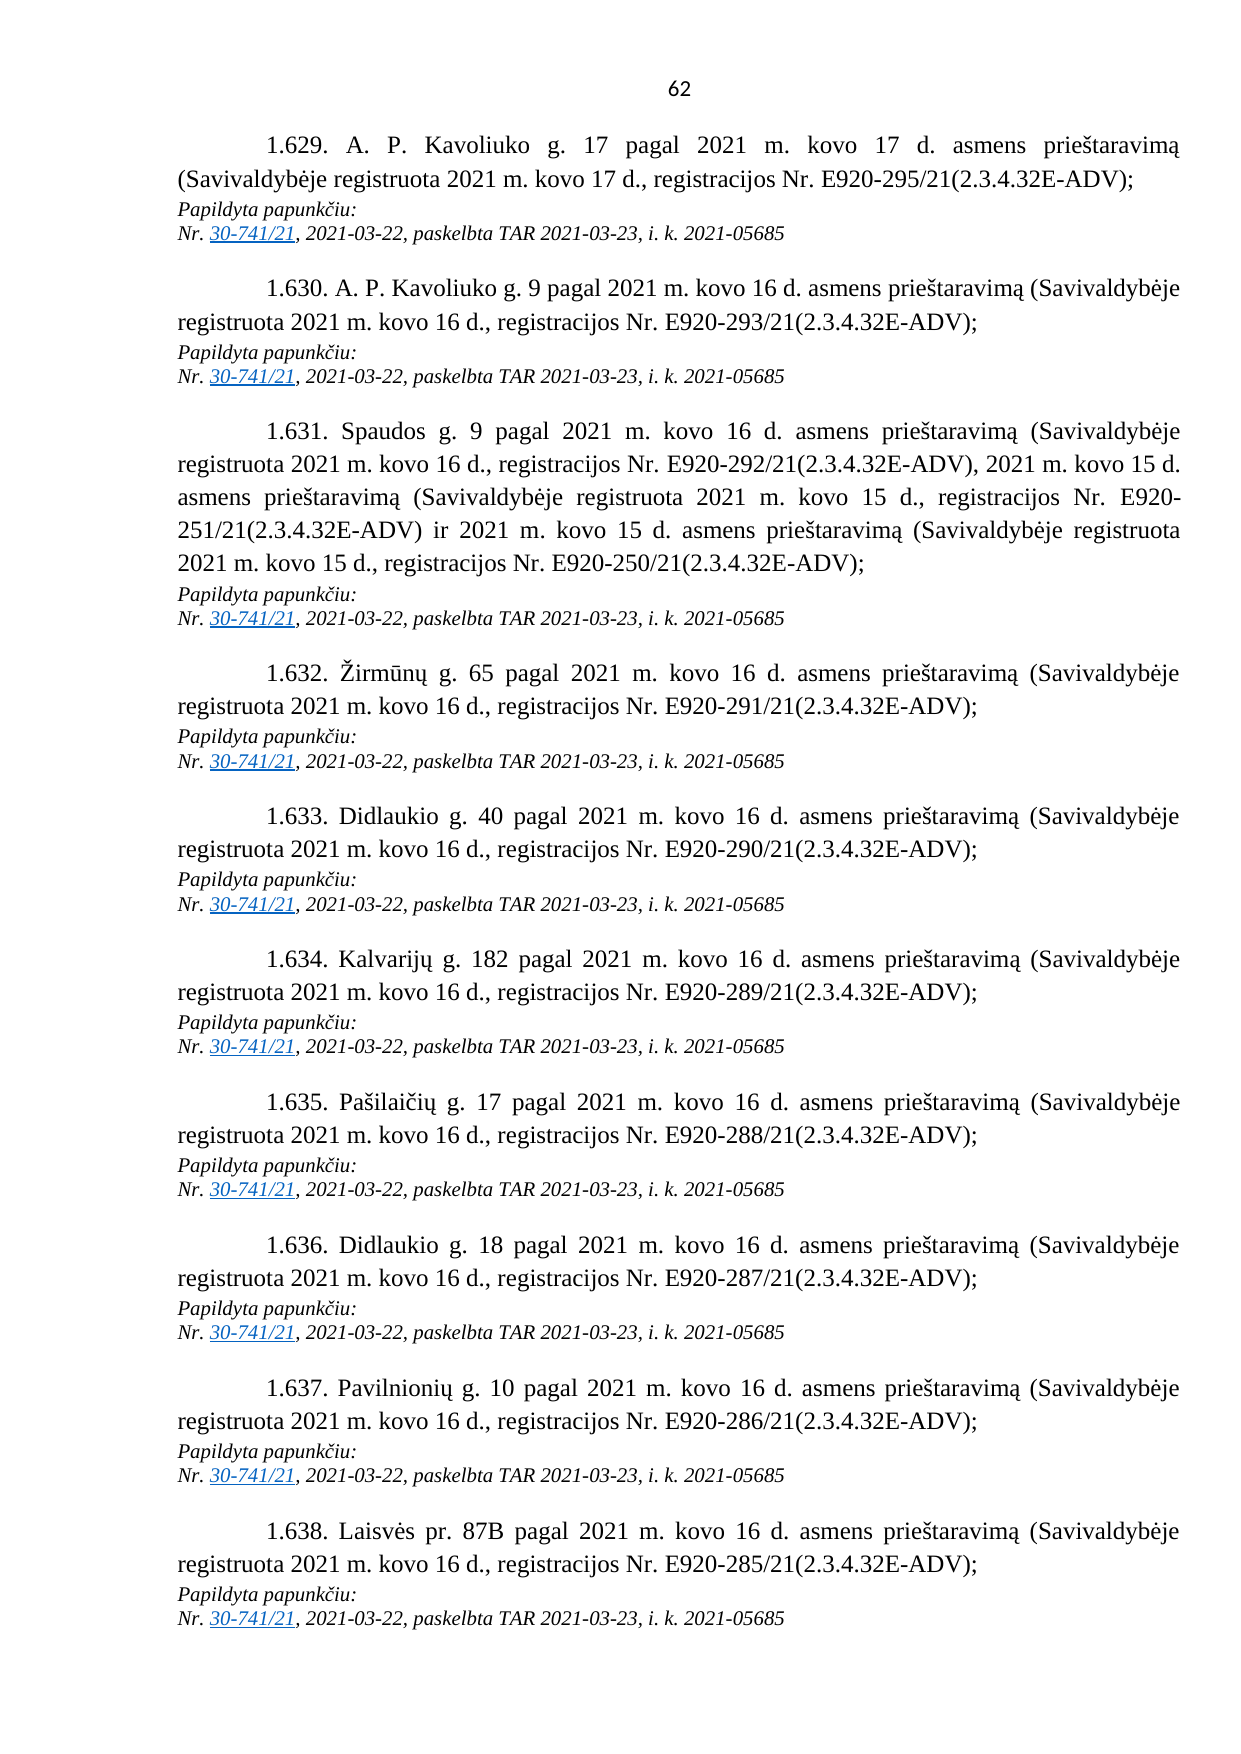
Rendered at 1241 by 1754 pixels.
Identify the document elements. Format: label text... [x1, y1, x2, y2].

text Papildyta papunkčiu: [177, 1153, 1181, 1177]
text Papildyta papunkčiu: [177, 867, 1181, 891]
text 1.637. Pavilnionių g. 10 pagal 2021 m. kovo 16 d. asmens prieštaravimą (Savivaldybėje registruota 2021 m. kovo 16 d., registracijos Nr. E920-286/21(2.3.4.32E-ADV); [177, 1373, 1181, 1435]
text Papildyta papunkčiu: [177, 1010, 1181, 1034]
text 1.630. A. P. Kavoliuko g. 9 pagal 2021 m. kovo 16 d. asmens prieštaravimą (Savivaldybėje registruota 2021 m. kovo 16 d., registracijos Nr. E920-293/21(2.3.4.32E-ADV); [177, 273, 1181, 335]
text Nr. 30-741/21, 2021-03-22, paskelbta TAR 2021-03-23, i. k. 2021-05685 [177, 1034, 1181, 1058]
text Nr. 30-741/21, 2021-03-22, paskelbta TAR 2021-03-23, i. k. 2021-05685 [177, 364, 1181, 388]
text Papildyta papunkčiu: [177, 724, 1181, 748]
text 1.629. A. P. Kavoliuko g. 17 pagal 2021 m. kovo 17 d. asmens prieštaravimą (Savivaldybėje registruota 2021 m. kovo 17 d., registracijos Nr. E920-295/21(2.3.4.32E-ADV); [177, 131, 1181, 192]
text Papildyta papunkčiu: [177, 1439, 1181, 1463]
text Papildyta papunkčiu: [177, 197, 1181, 221]
text Papildyta papunkčiu: [177, 1582, 1181, 1606]
text Nr. 30-741/21, 2021-03-22, paskelbta TAR 2021-03-23, i. k. 2021-05685 [177, 1177, 1181, 1201]
text 1.632. Žirmūnų g. 65 pagal 2021 m. kovo 16 d. asmens prieštaravimą (Savivaldybėje registruota 2021 m. kovo 16 d., registracijos Nr. E920-291/21(2.3.4.32E-ADV); [177, 658, 1181, 720]
text Papildyta papunkčiu: [177, 1296, 1181, 1320]
text Papildyta papunkčiu: [177, 339, 1181, 364]
text 1.636. Didlaukio g. 18 pagal 2021 m. kovo 16 d. asmens prieštaravimą (Savivaldybėje registruota 2021 m. kovo 16 d., registracijos Nr. E920-287/21(2.3.4.32E-ADV); [177, 1230, 1181, 1292]
text Nr. 30-741/21, 2021-03-22, paskelbta TAR 2021-03-23, i. k. 2021-05685 [177, 1463, 1181, 1487]
text 1.631. Spaudos g. 9 pagal 2021 m. kovo 16 d. asmens prieštaravimą (Savivaldybėje registruota 2021 m. kovo 16 d., registracijos Nr. E920-292/21(2.3.4.32E-ADV), 2021 m. kovo 15 d. asmens prieštaravimą (Savivaldybėje registruota 2021 m. kovo 15 d., registracijos Nr. E920-251/21(2.3.4.32E-ADV) ir 2021 m. kovo 15 d. asmens prieštaravimą (Savivaldybėje registruota 2021 m. kovo 15 d., registracijos Nr. E920-250/21(2.3.4.32E-ADV); [177, 416, 1181, 577]
text 1.633. Didlaukio g. 40 pagal 2021 m. kovo 16 d. asmens prieštaravimą (Savivaldybėje registruota 2021 m. kovo 16 d., registracijos Nr. E920-290/21(2.3.4.32E-ADV); [177, 801, 1181, 863]
text Nr. 30-741/21, 2021-03-22, paskelbta TAR 2021-03-23, i. k. 2021-05685 [177, 748, 1181, 773]
text Nr. 30-741/21, 2021-03-22, paskelbta TAR 2021-03-23, i. k. 2021-05685 [177, 221, 1181, 245]
text Papildyta papunkčiu: [177, 582, 1181, 606]
text Nr. 30-741/21, 2021-03-22, paskelbta TAR 2021-03-23, i. k. 2021-05685 [177, 1606, 1181, 1630]
text 1.634. Kalvarijų g. 182 pagal 2021 m. kovo 16 d. asmens prieštaravimą (Savivaldybėje registruota 2021 m. kovo 16 d., registracijos Nr. E920-289/21(2.3.4.32E-ADV); [177, 944, 1181, 1006]
text Nr. 30-741/21, 2021-03-22, paskelbta TAR 2021-03-23, i. k. 2021-05685 [177, 891, 1181, 916]
text 1.635. Pašilaičių g. 17 pagal 2021 m. kovo 16 d. asmens prieštaravimą (Savivaldybėje registruota 2021 m. kovo 16 d., registracijos Nr. E920-288/21(2.3.4.32E-ADV); [177, 1087, 1181, 1149]
text 1.638. Laisvės pr. 87B pagal 2021 m. kovo 16 d. asmens prieštaravimą (Savivaldybėje registruota 2021 m. kovo 16 d., registracijos Nr. E920-285/21(2.3.4.32E-ADV); [177, 1516, 1181, 1578]
text Nr. 30-741/21, 2021-03-22, paskelbta TAR 2021-03-23, i. k. 2021-05685 [177, 606, 1181, 630]
text Nr. 30-741/21, 2021-03-22, paskelbta TAR 2021-03-23, i. k. 2021-05685 [177, 1320, 1181, 1344]
